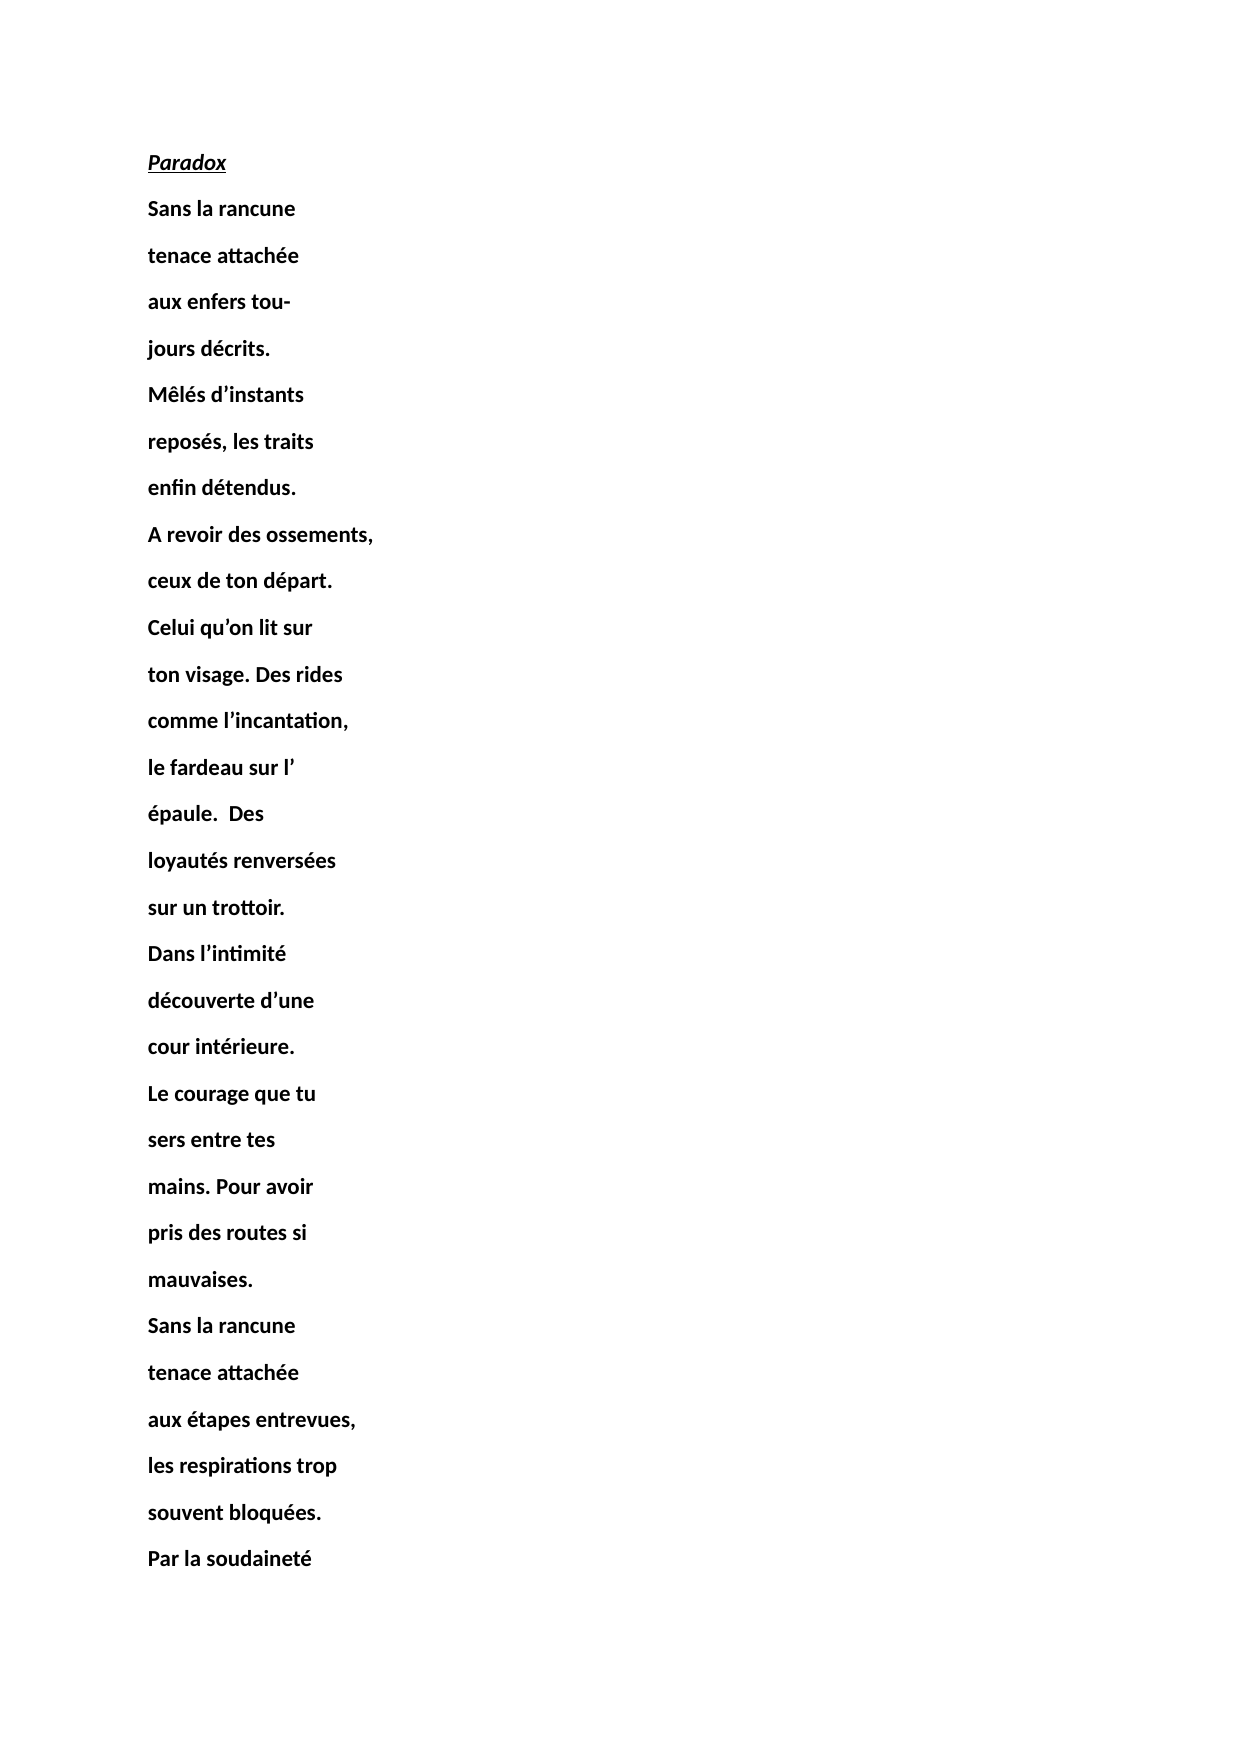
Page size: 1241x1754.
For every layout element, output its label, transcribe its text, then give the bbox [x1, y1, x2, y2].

text loyautés renversées [148, 846, 1093, 874]
text les respirations trop [148, 1451, 1093, 1479]
text ceux de ton départ. [148, 567, 1093, 595]
text comme l’incantation, [148, 706, 1093, 734]
text sers entre tes [148, 1125, 1093, 1153]
text jours décrits. [148, 334, 1093, 362]
text Celui qu’on lit sur [148, 613, 1093, 641]
text mauvaises. [148, 1265, 1093, 1293]
text découverte d’une [148, 986, 1093, 1014]
text Paradox [148, 148, 1093, 176]
text aux étapes entrevues, [148, 1405, 1093, 1433]
text Sans la rancune [148, 194, 1093, 222]
text épaule. Des [148, 799, 1093, 827]
text tenace attachée [148, 241, 1093, 269]
text sur un trottoir. [148, 893, 1093, 921]
text tenace attachée [148, 1358, 1093, 1386]
text enfin détendus. [148, 473, 1093, 502]
text Par la soudaineté [148, 1544, 1093, 1572]
text Le courage que tu [148, 1079, 1093, 1107]
text le fardeau sur l’ [148, 753, 1093, 781]
text Mêlés d’instants [148, 380, 1093, 408]
text cour intérieure. [148, 1032, 1093, 1060]
text mains. Pour avoir [148, 1172, 1093, 1200]
text aux enfers tou- [148, 287, 1093, 315]
text souvent bloquées. [148, 1498, 1093, 1526]
text reposés, les traits [148, 427, 1093, 455]
text Dans l’intimité [148, 939, 1093, 967]
text Sans la rancune [148, 1312, 1093, 1340]
text A revoir des ossements, [148, 520, 1093, 548]
text pris des routes si [148, 1218, 1093, 1247]
text ton visage. Des rides [148, 660, 1093, 688]
